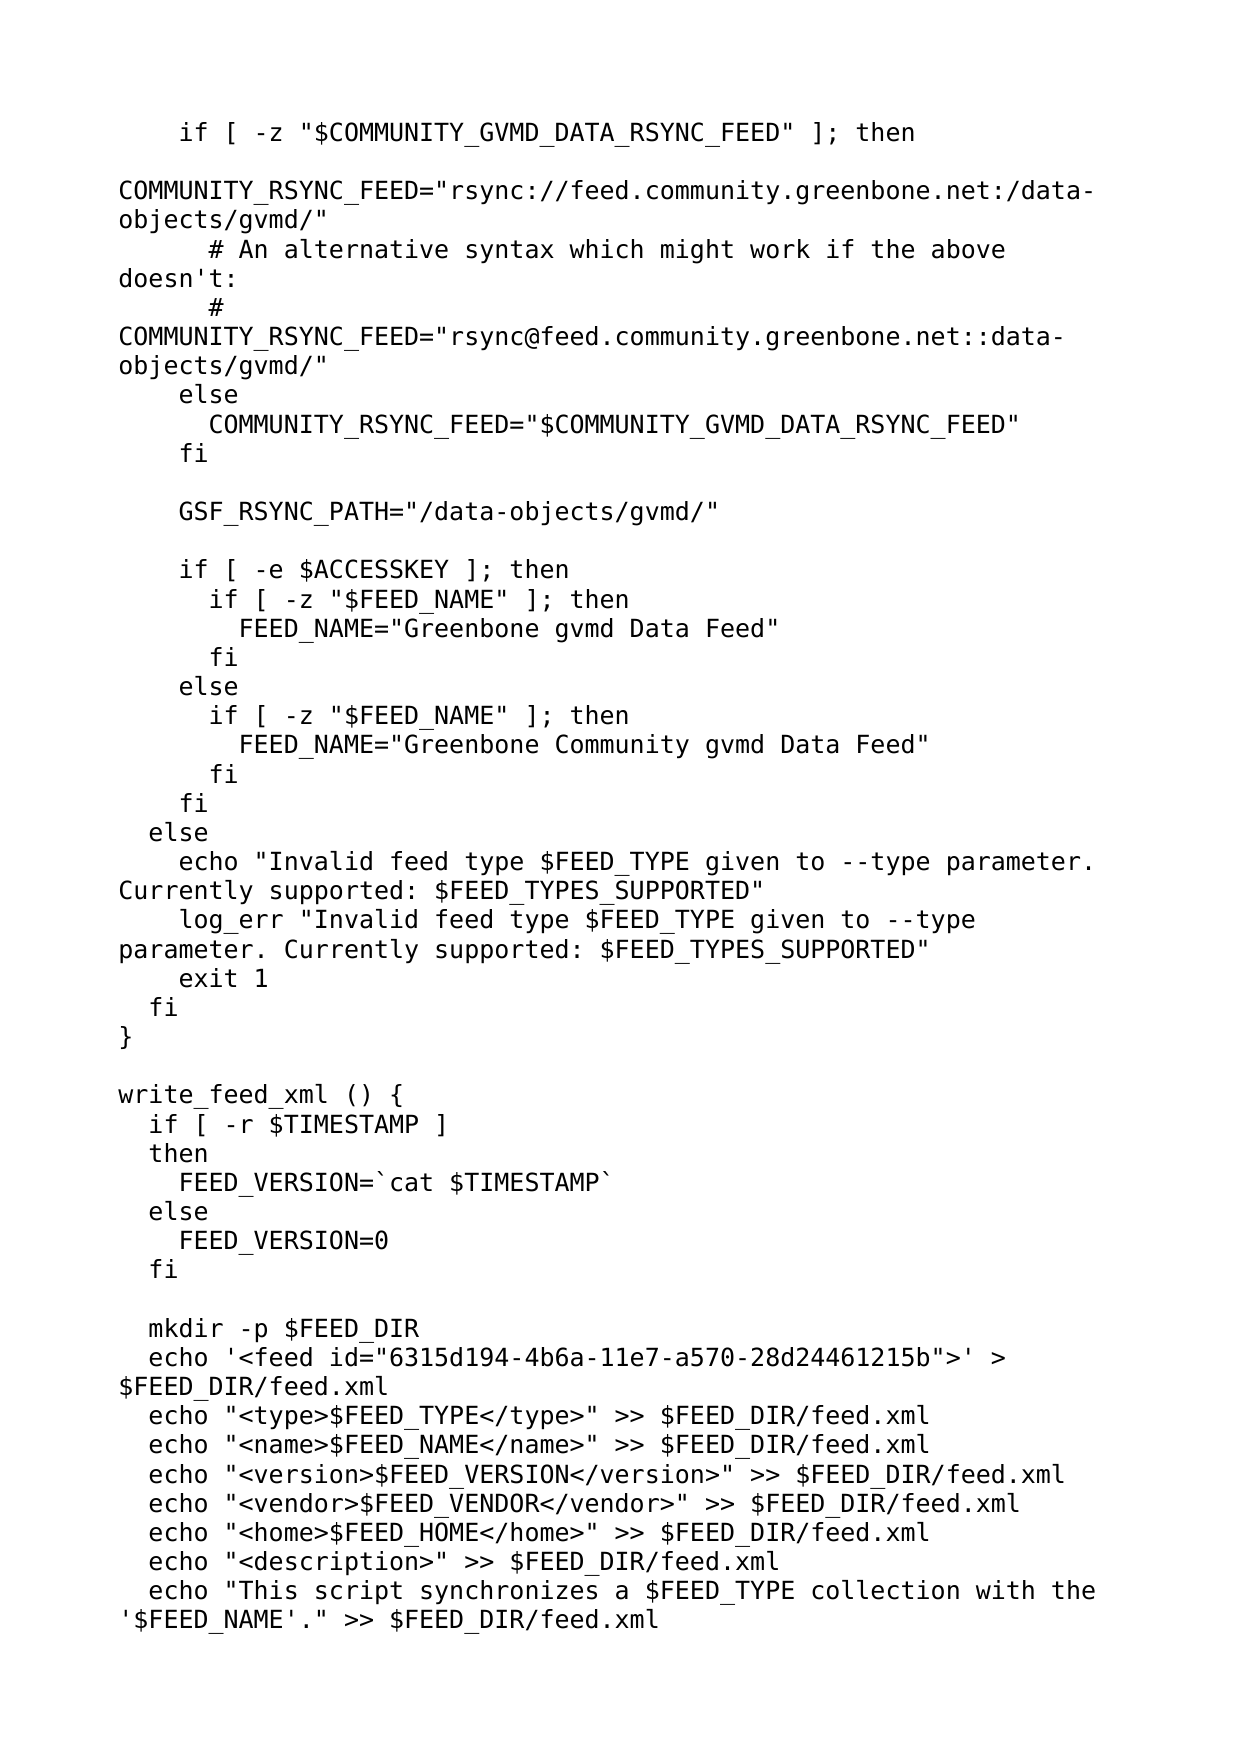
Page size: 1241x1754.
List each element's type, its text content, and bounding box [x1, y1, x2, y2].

text if [ -z "$COMMUNITY_GVMD_DATA_RSYNC_FEED" ]; then COMMUNITY_RSYNC_FEED="rsync://feed.community.greenbone.net:/data-objects/gvmd/" # An alternative syntax which might work if the above doesn't: # COMMUNITY_RSYNC_FEED="rsync@feed.community.greenbone.net::data-objects/gvmd/" else COMMUNITY_RSYNC_FEED="$COMMUNITY_GVMD_DATA_RSYNC_FEED" fi GSF_RSYNC_PATH="/data-objects/gvmd/" if [ -e $ACCESSKEY ]; then if [ -z "$FEED_NAME" ]; then FEED_NAME="Greenbone gvmd Data Feed" fi else if [ -z "$FEED_NAME" ]; then FEED_NAME="Greenbone Community gvmd Data Feed" fi fi else echo "Invalid feed type $FEED_TYPE given to --type parameter. Currently supported: $FEED_TYPES_SUPPORTED" log_err "Invalid feed type $FEED_TYPE given to --type parameter. Currently supported: $FEED_TYPES_SUPPORTED" exit 1 fi } write_feed_xml () { if [ -r $TIMESTAMP ] then FEED_VERSION=`cat $TIMESTAMP` else FEED_VERSION=0 fi mkdir -p $FEED_DIR echo '<feed id="6315d194-4b6a-11e7-a570-28d24461215b">' > $FEED_DIR/feed.xml echo "<type>$FEED_TYPE</type>" >> $FEED_DIR/feed.xml echo "<name>$FEED_NAME</name>" >> $FEED_DIR/feed.xml echo "<version>$FEED_VERSION</version>" >> $FEED_DIR/feed.xml echo "<vendor>$FEED_VENDOR</vendor>" >> $FEED_DIR/feed.xml echo "<home>$FEED_HOME</home>" >> $FEED_DIR/feed.xml echo "<description>" >> $FEED_DIR/feed.xml echo "This script synchronizes a $FEED_TYPE collection with the '$FEED_NAME'." >> $FEED_DIR/feed.xml [118, 118, 1122, 1635]
